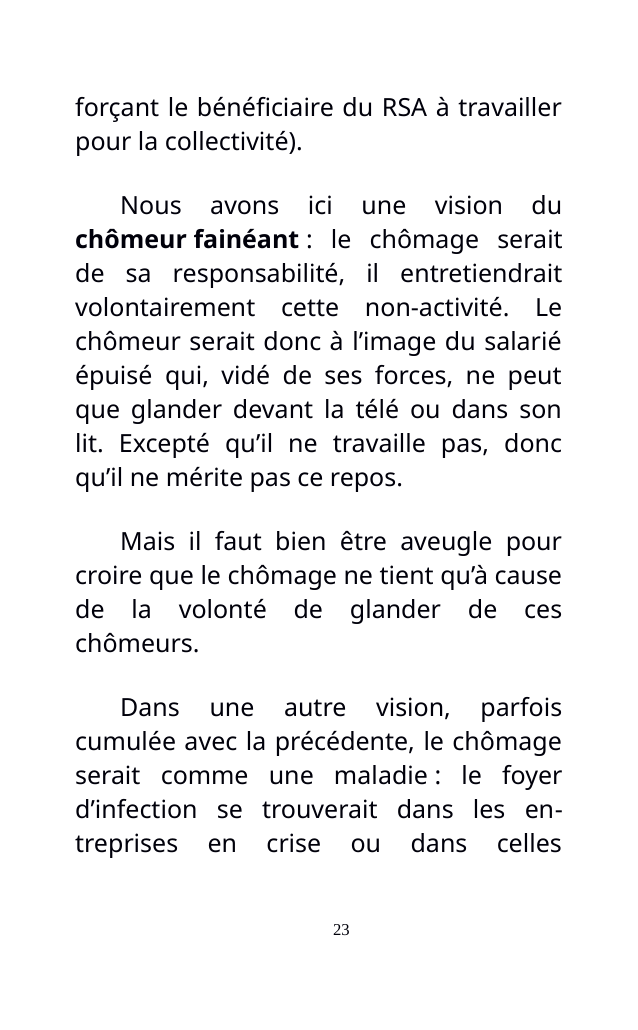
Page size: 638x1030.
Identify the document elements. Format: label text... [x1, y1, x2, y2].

text Dans une autre vision, parfois cumulée avec la précédente, le chômage serait comme une mal­adie : le foyer d’infection se trouverait dans les en­treprises en crise ou dans celles [75, 689, 562, 860]
text forçant le bénéficiaire du RSA à travailler pour la collectivité). [75, 90, 562, 158]
text Nous avons ici une vision du chômeur fainéant : le chômage serait de sa re­sponsabilité, il entretiendrait volontairement cette non-activité. Le chômeur serait donc à l’image du salarié épuisé qui, vidé de ses forces, ne peut que glander devant la télé ou dans son lit. Excepté qu’il ne travaille pas, donc qu’il ne mérite pas ce repos. [75, 188, 562, 494]
text Mais il faut bien être aveugle pour croire que le chômage ne tient qu’à cause de la volonté de glander de ces chômeurs. [75, 524, 562, 660]
